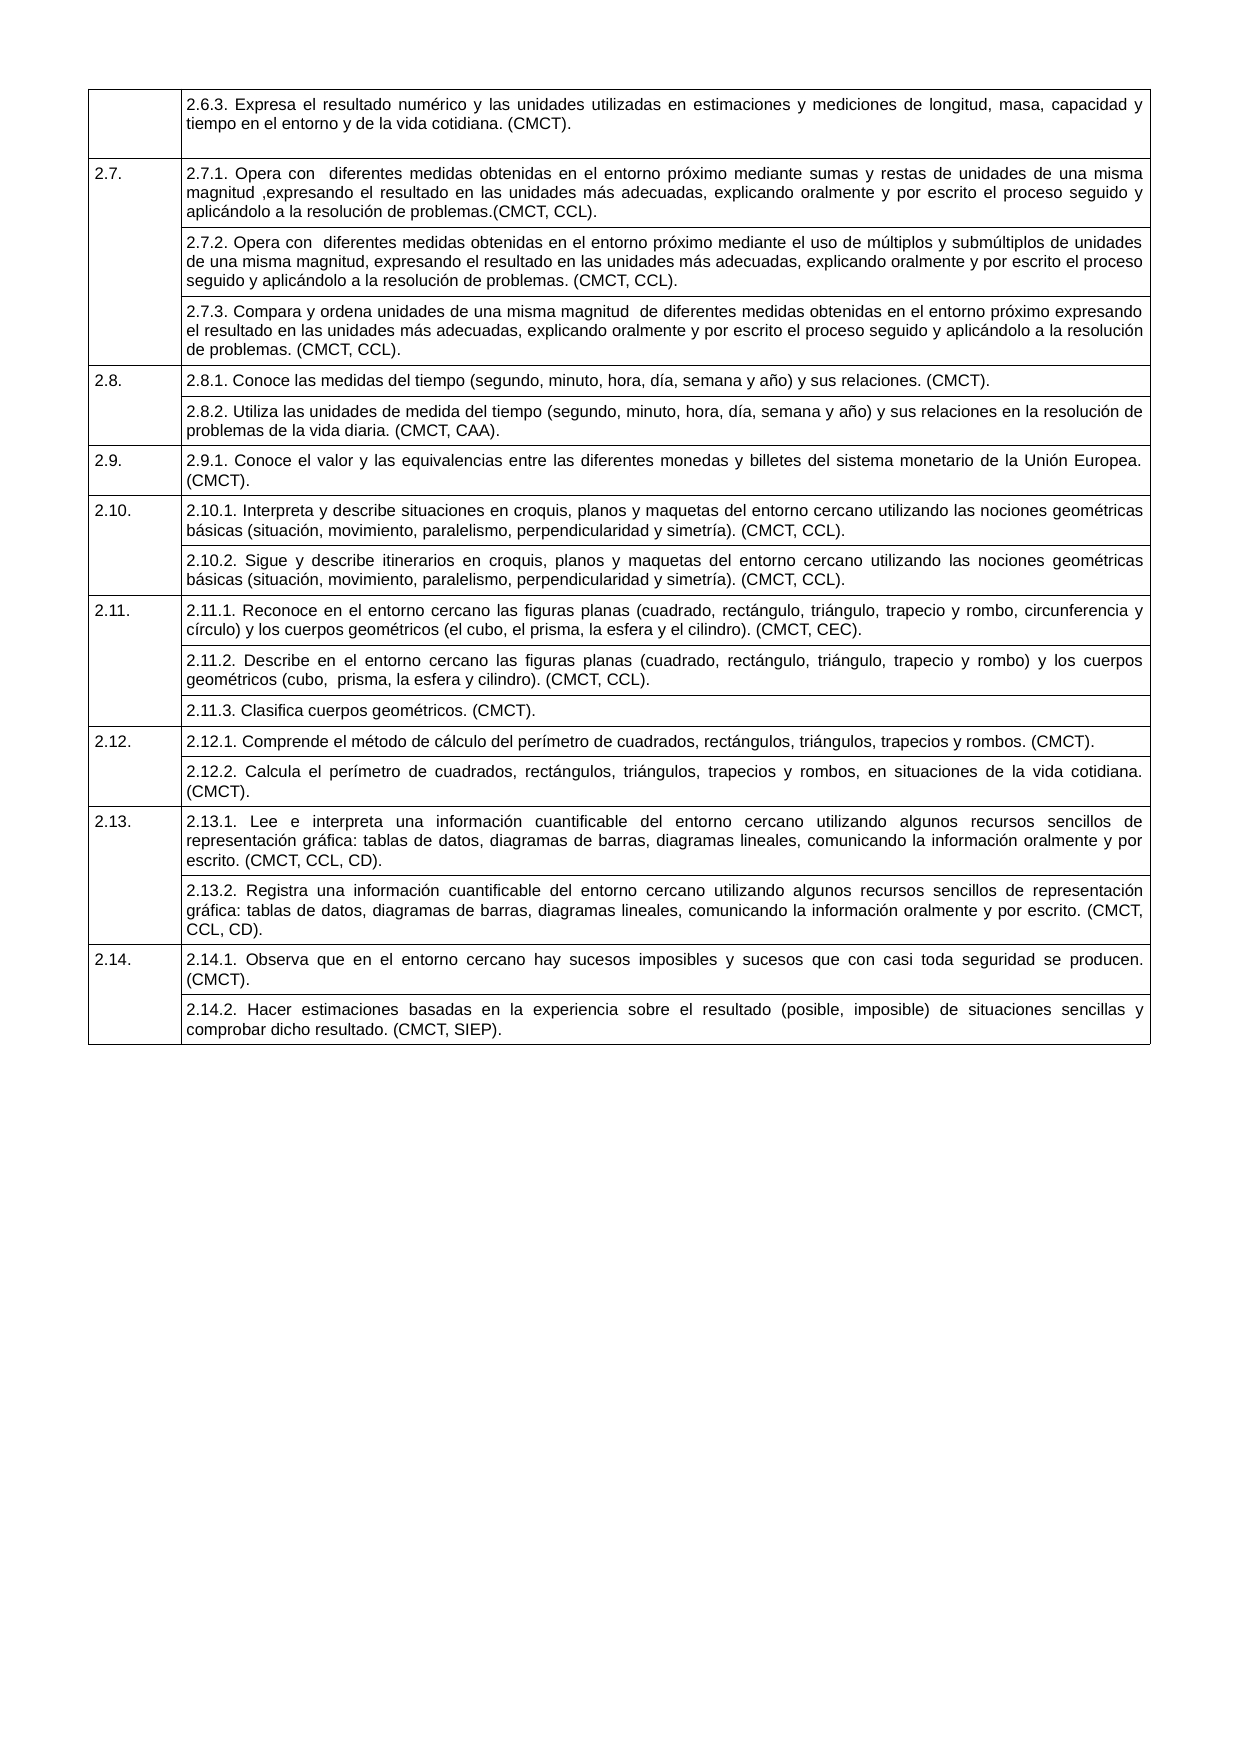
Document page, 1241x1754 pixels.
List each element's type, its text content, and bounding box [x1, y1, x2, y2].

table_cell 2.10.1. Interpreta y describe situaciones en croquis, planos y maquetas del entorno cercano utilizando las nociones geométricas básicas (situación, movimiento, paralelismo, perpendicularidad y simetría). (CMCT, CCL). [182, 496, 1150, 545]
table_cell 2.7.2. Opera con diferentes medidas obtenidas en el entorno próximo mediante el uso de múltiplos y submúltiplos de unidades de una misma magnitud, expresando el resultado en las unidades más adecuadas, explicando oralmente y por escrito el proceso seguido y aplicándolo a la resolución de problemas. (CMCT, CCL). [182, 228, 1150, 296]
table_cell 2.10.2. Sigue y describe itinerarios en croquis, planos y maquetas del entorno cercano utilizando las nociones geométricas básicas (situación, movimiento, paralelismo, perpendicularidad y simetría). (CMCT, CCL). [182, 546, 1150, 595]
table_cell 2.9.1. Conoce el valor y las equivalencias entre las diferentes monedas y billetes del sistema monetario de la Unión Europea. (CMCT). [182, 446, 1150, 495]
table_cell 2.12.1. Comprende el método de cálculo del perímetro de cuadrados, rectángulos, triángulos, trapecios y rombos. (CMCT). [182, 727, 1150, 756]
table_cell 2.13.1. Lee e interpreta una información cuantificable del entorno cercano utilizando algunos recursos sencillos de representación gráfica: tablas de datos, diagramas de barras, diagramas lineales, comunicando la información oralmente y por escrito. (CMCT, CCL, CD). [182, 807, 1150, 875]
table_cell 2.14. [89, 945, 181, 1044]
table_cell 2.7.3. Compara y ordena unidades de una misma magnitud de diferentes medidas obtenidas en el entorno próximo expresando el resultado en las unidades más adecuadas, explicando oralmente y por escrito el proceso seguido y aplicándolo a la resolución de problemas. (CMCT, CCL). [182, 297, 1150, 365]
table_cell 2.7. [89, 159, 181, 365]
table_cell 2.7.1. Opera con diferentes medidas obtenidas en el entorno próximo mediante sumas y restas de unidades de una misma magnitud ,expresando el resultado en las unidades más adecuadas, explicando oralmente y por escrito el proceso seguido y aplicándolo a la resolución de problemas.(CMCT, CCL). [182, 159, 1150, 227]
table_cell 2.11. [89, 596, 181, 726]
table_cell 2.11.1. Reconoce en el entorno cercano las figuras planas (cuadrado, rectángulo, triángulo, trapecio y rombo, circunferencia y círculo) y los cuerpos geométricos (el cubo, el prisma, la esfera y el cilindro). (CMCT, CEC). [182, 596, 1150, 645]
table_cell 2.12. [89, 727, 181, 806]
table_cell [89, 90, 181, 158]
table_cell 2.13. [89, 807, 181, 944]
table_cell 2.11.2. Describe en el entorno cercano las figuras planas (cuadrado, rectángulo, triángulo, trapecio y rombo) y los cuerpos geométricos (cubo, prisma, la esfera y cilindro). (CMCT, CCL). [182, 646, 1150, 695]
table_cell 2.13.2. Registra una información cuantificable del entorno cercano utilizando algunos recursos sencillos de representación gráfica: tablas de datos, diagramas de barras, diagramas lineales, comunicando la información oralmente y por escrito. (CMCT, CCL, CD). [182, 876, 1150, 944]
table_cell 2.6.3. Expresa el resultado numérico y las unidades utilizadas en estimaciones y mediciones de longitud, masa, capacidad y tiempo en el entorno y de la vida cotidiana. (CMCT). [182, 90, 1150, 158]
table_cell 2.14.2. Hacer estimaciones basadas en la experiencia sobre el resultado (posible, imposible) de situaciones sencillas y comprobar dicho resultado. (CMCT, SIEP). [182, 995, 1150, 1044]
table_cell 2.8.1. Conoce las medidas del tiempo (segundo, minuto, hora, día, semana y año) y sus relaciones. (CMCT). [182, 366, 1150, 396]
table_cell 2.8.2. Utiliza las unidades de medida del tiempo (segundo, minuto, hora, día, semana y año) y sus relaciones en la resolución de problemas de la vida diaria. (CMCT, CAA). [182, 397, 1150, 445]
table_cell 2.11.3. Clasifica cuerpos geométricos. (CMCT). [182, 696, 1150, 726]
table_cell 2.14.1. Observa que en el entorno cercano hay sucesos imposibles y sucesos que con casi toda seguridad se producen. (CMCT). [182, 945, 1150, 994]
table_cell 2.8. [89, 366, 181, 445]
table_cell 2.10. [89, 496, 181, 595]
table_cell 2.12.2. Calcula el perímetro de cuadrados, rectángulos, triángulos, trapecios y rombos, en situaciones de la vida cotidiana. (CMCT). [182, 757, 1150, 806]
table_cell 2.9. [89, 446, 181, 495]
